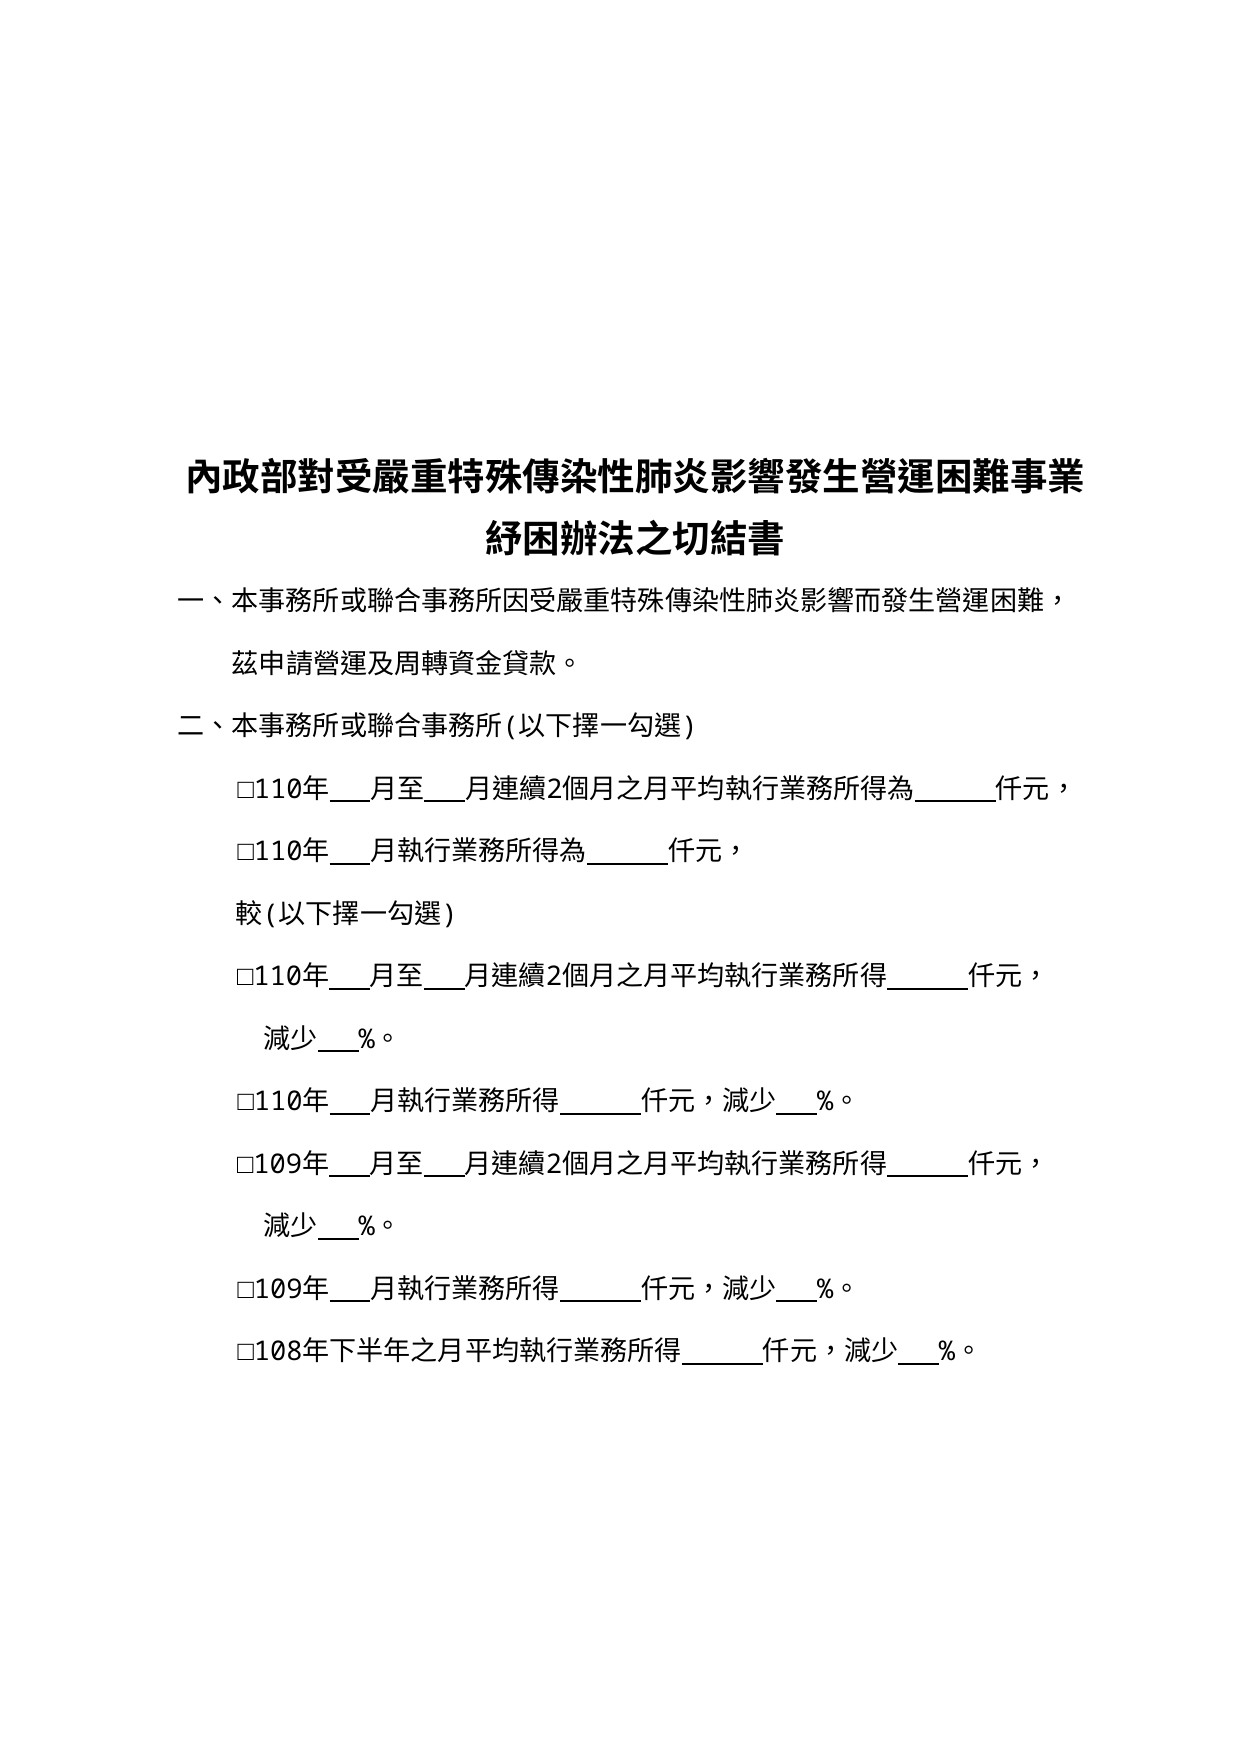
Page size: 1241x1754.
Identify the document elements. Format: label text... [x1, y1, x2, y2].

text □110年 月至 月連續2個月之月平均執行業務所得 仟元，減少 %。 [237, 932, 1063, 1057]
text 二、本事務所或聯合事務所(以下擇一勾選) [177, 682, 1092, 744]
text □109年 月至 月連續2個月之月平均執行業務所得 仟元，減少 %。 [237, 1119, 1063, 1244]
text 內政部對受嚴重特殊傳染性肺炎影響發生營運困難事業紓困辦法之切結書 [177, 432, 1092, 557]
text □110年 月執行業務所得為 仟元， [237, 807, 1092, 869]
text □109年 月執行業務所得 仟元，減少 %。 [237, 1244, 1092, 1307]
text □110年 月至 月連續2個月之月平均執行業務所得為 仟元， [237, 744, 1092, 807]
text □108年下半年之月平均執行業務所得 仟元，減少 %。 [237, 1307, 1092, 1369]
text □110年 月執行業務所得 仟元，減少 %。 [237, 1057, 1092, 1119]
text 較(以下擇一勾選) [235, 869, 1092, 932]
text 一、本事務所或聯合事務所因受嚴重特殊傳染性肺炎影響而發生營運困難，茲申請營運及周轉資金貸款。 [177, 557, 1092, 682]
